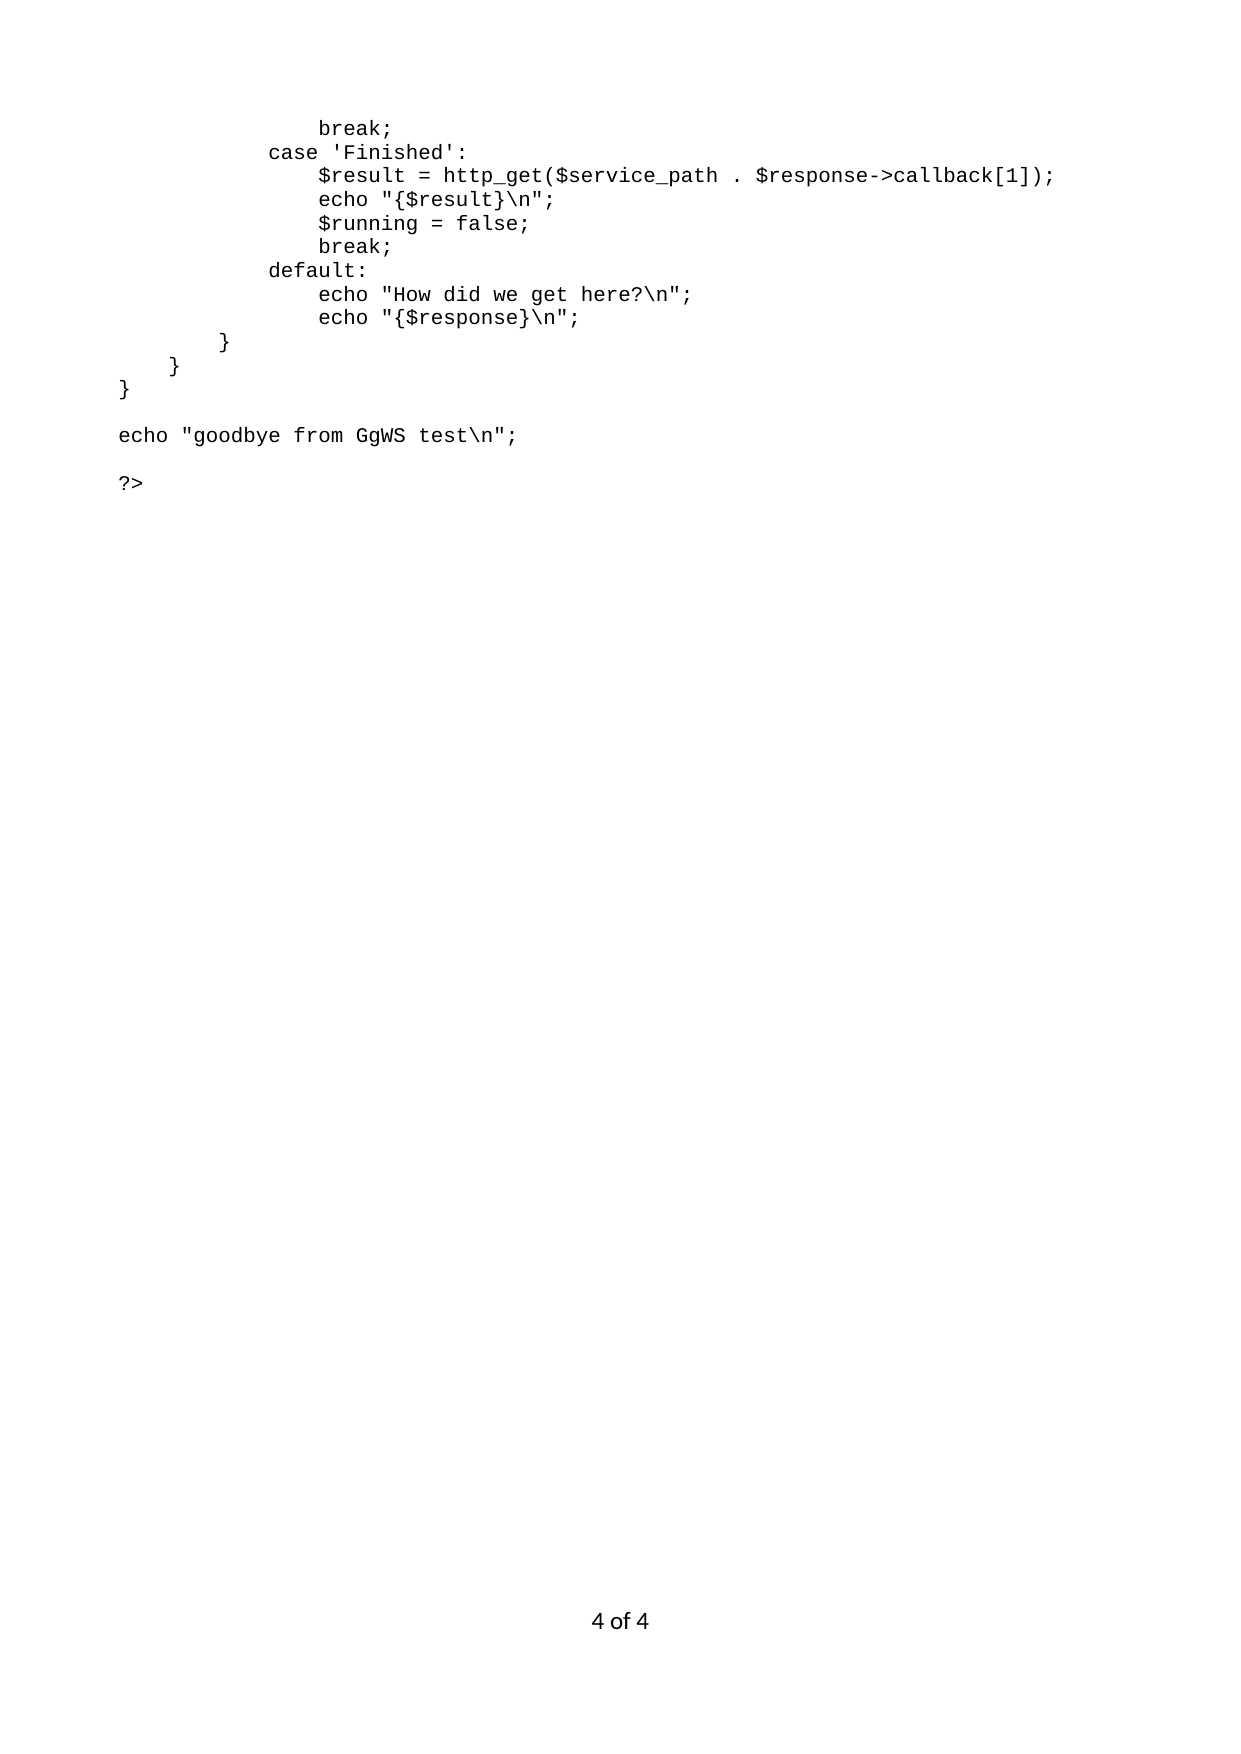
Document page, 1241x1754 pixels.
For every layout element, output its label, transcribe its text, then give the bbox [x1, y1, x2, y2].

text case 'Finished': [118, 142, 1122, 165]
text echo "How did we get here?\n"; [118, 284, 1122, 307]
text ?> [118, 473, 1122, 496]
text } [118, 354, 1122, 378]
text break; [118, 118, 1122, 142]
text echo "{$response}\n"; [118, 307, 1122, 331]
text break; [118, 236, 1122, 260]
text $running = false; [118, 213, 1122, 236]
text echo "{$result}\n"; [118, 189, 1122, 213]
text echo "goodbye from GgWS test\n"; [118, 426, 1122, 449]
text } [118, 378, 1122, 402]
text } [118, 331, 1122, 354]
text $result = http_get($service_path . $response->callback[1]); [118, 165, 1122, 189]
text default: [118, 260, 1122, 284]
